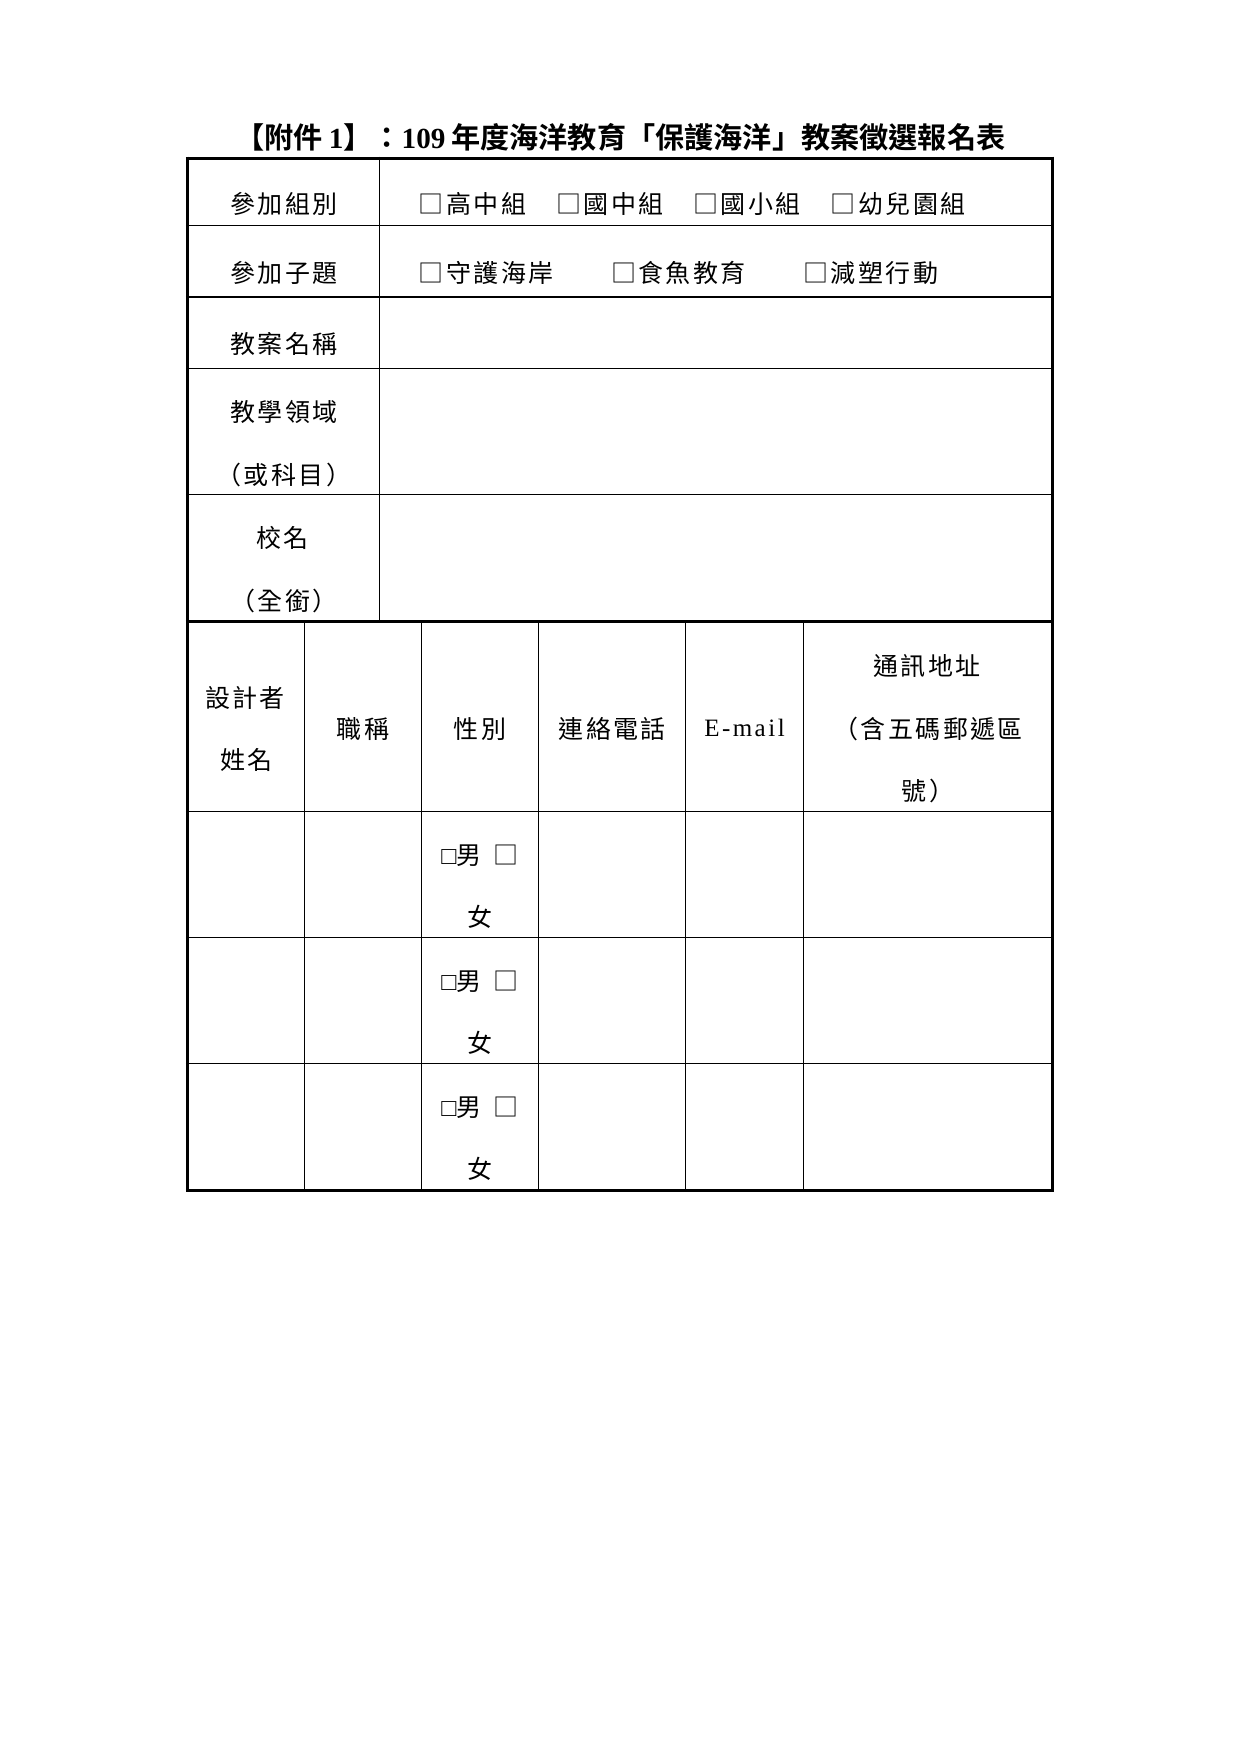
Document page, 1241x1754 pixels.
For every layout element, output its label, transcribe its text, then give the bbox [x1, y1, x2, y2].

table_cell [686, 1064, 803, 1189]
table_cell 設計者 姓名 [189, 623, 304, 811]
table_cell [189, 938, 304, 1063]
table_cell 連絡電話 [539, 623, 685, 811]
table_cell 教學領域 （或科目） [189, 369, 379, 494]
table_cell [380, 369, 1051, 494]
table_cell [305, 938, 421, 1063]
table_cell [804, 938, 1051, 1063]
table_cell 校名 （全銜） [189, 495, 379, 620]
table_cell [189, 812, 304, 937]
table_cell 參加子題 [189, 226, 379, 296]
table_cell [189, 1064, 304, 1189]
table_cell □男 □女 [422, 812, 538, 937]
table_cell [539, 812, 685, 937]
table_header □高中組 □國中組 □國小組 □幼兒園組 [380, 160, 1051, 225]
table_cell [804, 1064, 1051, 1189]
table_cell [380, 298, 1051, 368]
table_cell □男 □女 [422, 938, 538, 1063]
table_header 參加組別 [189, 160, 379, 225]
table_cell 教案名稱 [189, 298, 379, 368]
table_cell □守護海岸 □食魚教育 □減塑行動 [380, 226, 1051, 296]
table_cell [539, 1064, 685, 1189]
table_cell [539, 938, 685, 1063]
table_cell [305, 812, 421, 937]
table_cell 通訊地址 （含五碼郵遞區號） [804, 623, 1051, 811]
table_cell [804, 812, 1051, 937]
table_cell [686, 812, 803, 937]
table_cell E-mail [686, 623, 803, 811]
table_cell □男 □女 [422, 1064, 538, 1189]
table_cell [380, 495, 1051, 620]
text 【附件1】：109年度海洋教育「保護海洋」教案徵選報名表 [187, 94, 1053, 157]
table_cell 性別 [422, 623, 538, 811]
table_cell 職稱 [305, 623, 421, 811]
table_cell [686, 938, 803, 1063]
table_cell [305, 1064, 421, 1189]
